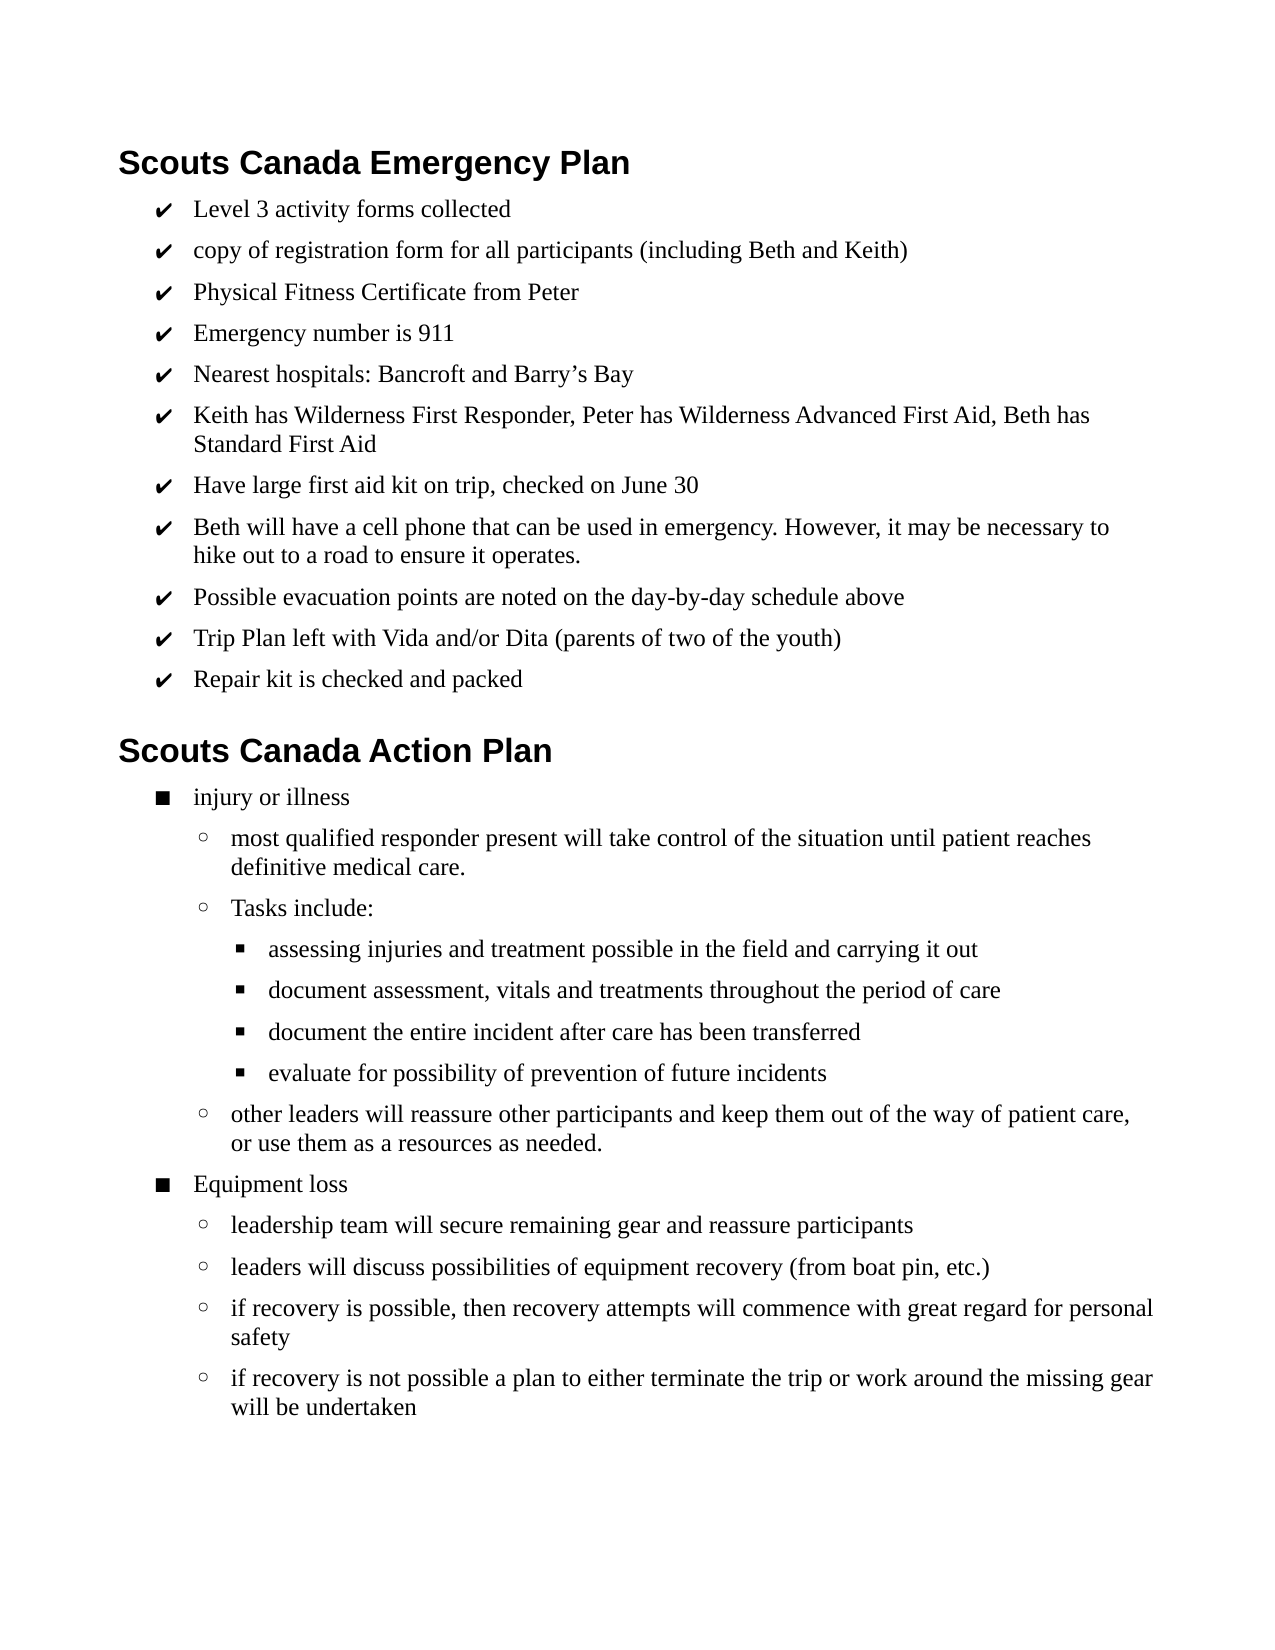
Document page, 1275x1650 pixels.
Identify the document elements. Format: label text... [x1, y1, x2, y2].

list copy of registration form for all participants (including Beth and Keith) [156, 236, 1157, 264]
list evaluate for possibility of prevention of future incidents [231, 1058, 1157, 1087]
subtitle Scouts Canada Emergency Plan [118, 143, 1157, 182]
list injury or illness [156, 782, 1157, 810]
list Nearest hospitals: Bancroft and Barry’s Bay [156, 359, 1157, 388]
list document the entire incident after care has been transferred [231, 1017, 1157, 1045]
list other leaders will reassure other participants and keep them out of the way of patient care, or use them as a resources as needed. [193, 1099, 1157, 1157]
list document assessment, vitals and treatments throughout the period of care [231, 975, 1157, 1004]
list most qualified responder present will take control of the situation until patient reaches definitive medical care. [193, 823, 1157, 880]
list Physical Fitness Certificate from Peter [156, 277, 1157, 306]
list Possible evacuation points are noted on the day-by-day schedule above [156, 582, 1157, 611]
list if recovery is not possible a plan to either terminate the trip or work around the missing gear will be undertaken [193, 1363, 1157, 1420]
list Have large first aid kit on trip, checked on June 30 [156, 471, 1157, 499]
list Keith has Wilderness First Responder, Peter has Wilderness Advanced First Aid, Beth has Standard First Aid [156, 401, 1157, 458]
list Level 3 activity forms collected [156, 194, 1157, 223]
list Emergency number is 911 [156, 318, 1157, 347]
list Tasks include: [193, 893, 1157, 922]
list Trip Plan left with Vida and/or Dita (parents of two of the youth) [156, 623, 1157, 652]
list Repair kit is checked and packed [156, 664, 1157, 693]
list assessing injuries and treatment possible in the field and carrying it out [231, 934, 1157, 963]
list leaders will discuss possibilities of equipment recovery (from boat pin, etc.) [193, 1252, 1157, 1280]
subtitle Scouts Canada Action Plan [118, 731, 1157, 769]
list if recovery is possible, then recovery attempts will commence with great regard for personal safety [193, 1293, 1157, 1350]
list Beth will have a cell phone that can be used in emergency. However, it may be necessary to hike out to a road to ensure it operates. [156, 512, 1157, 569]
list Equipment loss [156, 1169, 1157, 1198]
list leadership team will secure remaining gear and reassure participants [193, 1210, 1157, 1239]
